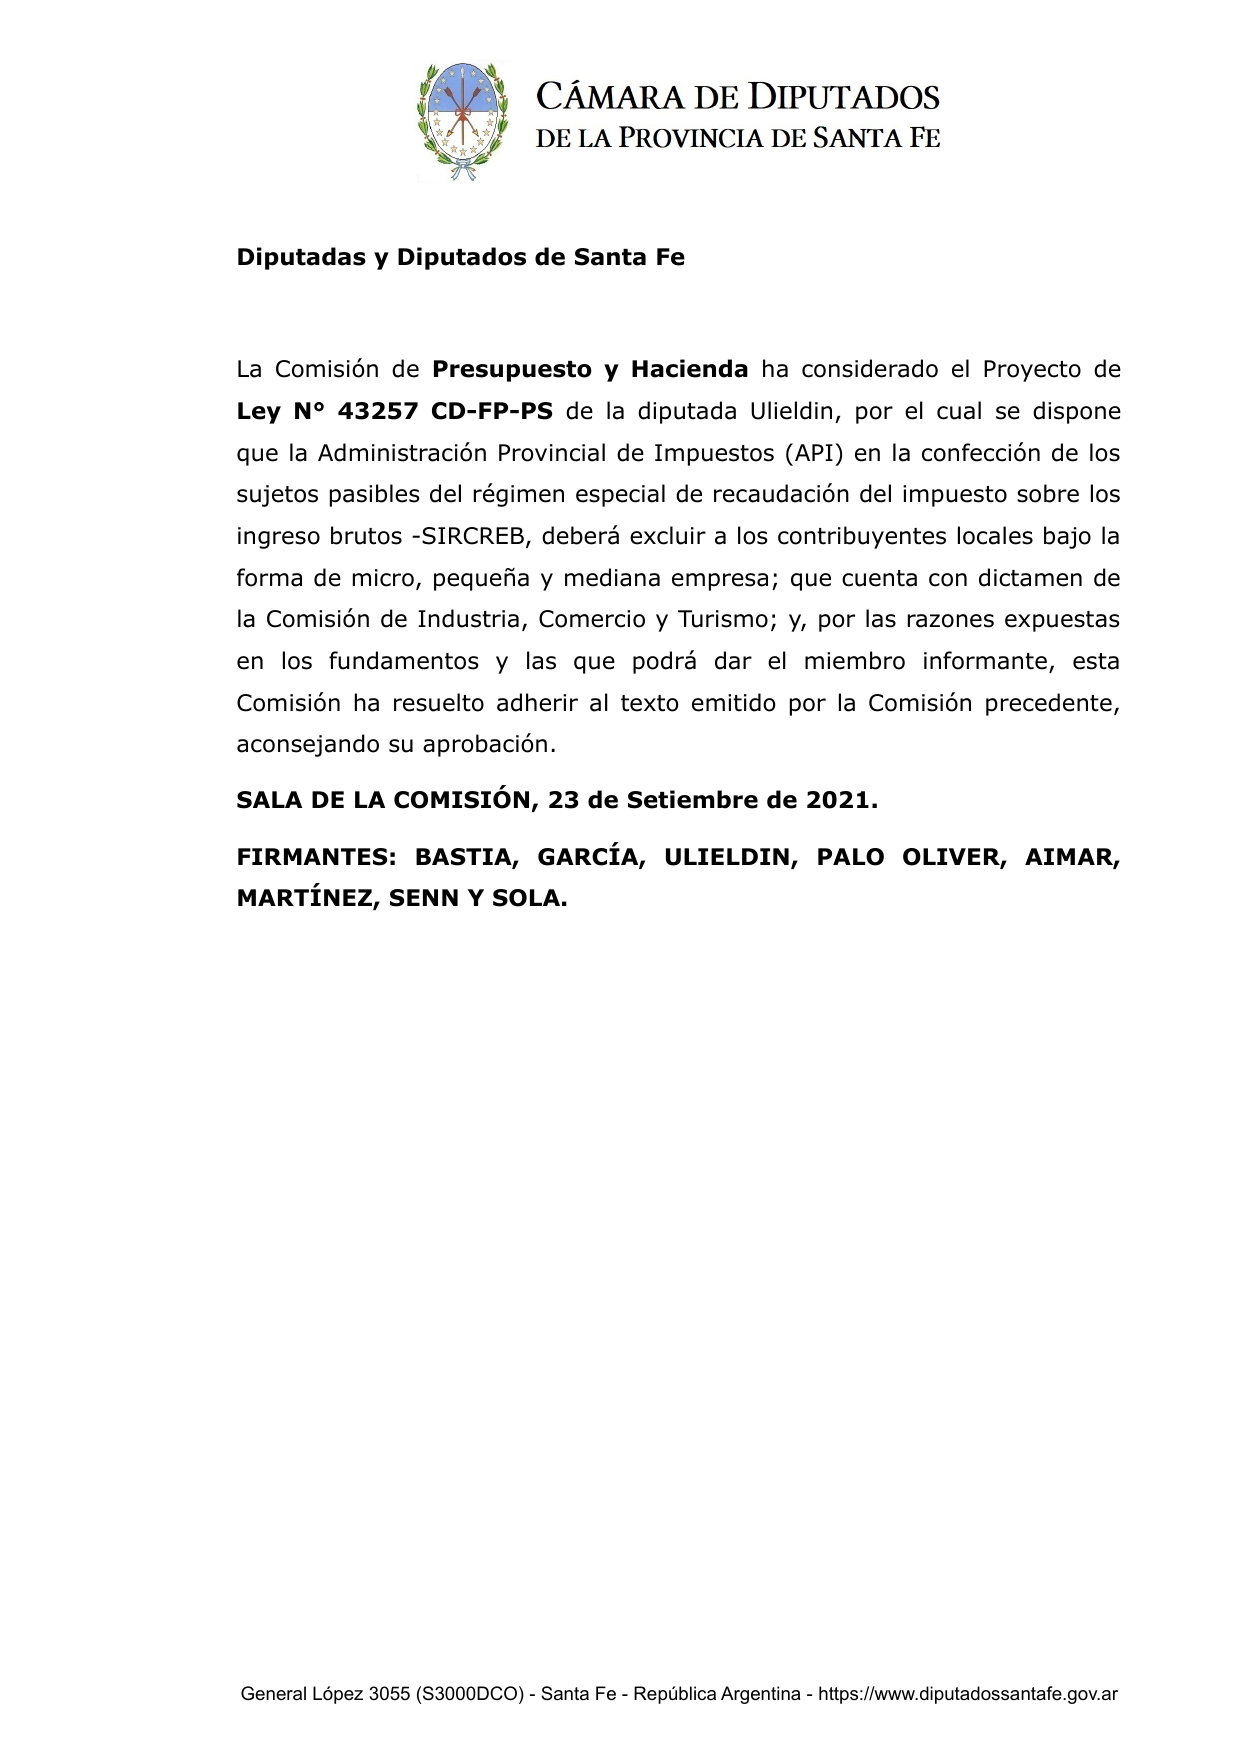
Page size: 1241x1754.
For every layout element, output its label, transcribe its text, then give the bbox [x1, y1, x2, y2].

picture [413, 59, 945, 183]
text La Comisión de Presupuesto y Hacienda ha considerado el Proyecto de Ley N° 43257 CD-FP-PS de la diputada Ulieldin, por el cual se dispone que la Administración Provincial de Impuestos (API) en la confección de los sujetos pasibles del régimen especial de recaudación del impuesto sobre los ingreso brutos -SIRCREB, deberá excluir a los contribuyentes locales bajo la forma de micro, pequeña y mediana empresa; que cuenta con dictamen de la Comisión de Industria, Comercio y Turismo; y, por las razones expuestas en los fundamentos y las que podrá dar el miembro informante, esta Comisión ha resuelto adherir al texto emitido por la Comisión precedente, aconsejando su aprobación. [236, 355, 1122, 757]
text SALA DE LA COMISIÓN, 23 de Setiembre de 2021. [236, 786, 1122, 814]
text FIRMANTES: BASTIA, GARCÍA, ULIELDIN, PALO OLIVER, AIMAR, MARTÍNEZ, SENN Y SOLA. [236, 842, 1122, 912]
text Diputadas y Diputados de Santa Fe [236, 242, 1122, 270]
